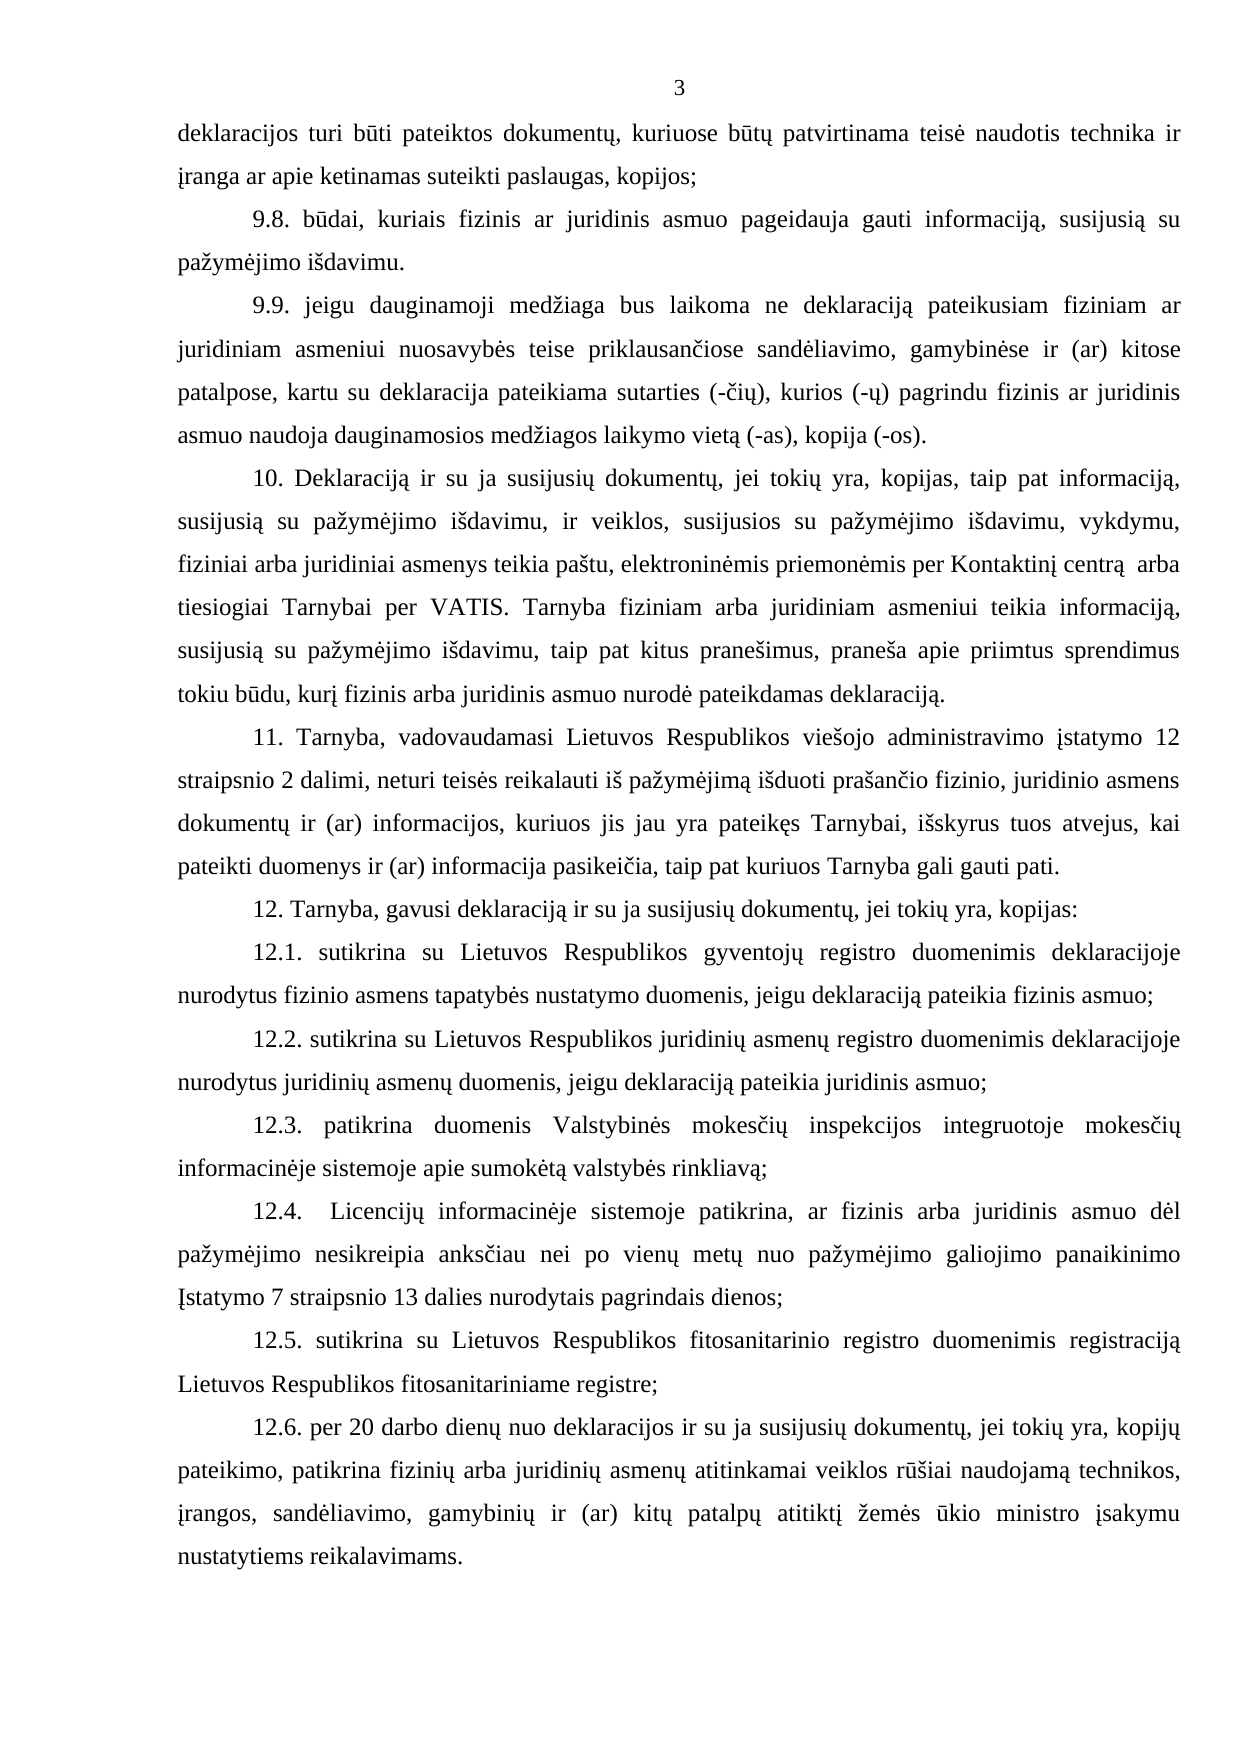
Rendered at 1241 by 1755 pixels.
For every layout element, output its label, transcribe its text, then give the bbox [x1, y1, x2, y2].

text 12.4. Licencijų informacinėje sistemoje patikrina, ar fizinis arba juridinis asmuo dėl pažymėjimo nesikreipia anksčiau nei po vienų metų nuo pažymėjimo galiojimo panaikinimo Įstatymo 7 straipsnio 13 dalies nurodytais pagrindais dienos; [177, 1196, 1181, 1311]
text 12.5. sutikrina su Lietuvos Respublikos fitosanitarinio registro duomenimis registraciją Lietuvos Respublikos fitosanitariniame registre; [177, 1326, 1181, 1397]
text deklaracijos turi būti pateiktos dokumentų, kuriuose būtų patvirtinama teisė naudotis technika ir įranga ar apie ketinamas suteikti paslaugas, kopijos; [177, 118, 1181, 190]
text 12.3. patikrina duomenis Valstybinės mokesčių inspekcijos integruotoje mokesčių informacinėje sistemoje apie sumokėtą valstybės rinkliavą; [177, 1110, 1181, 1182]
text 9.8. būdai, kuriais fizinis ar juridinis asmuo pageidauja gauti informaciją, susijusią su pažymėjimo išdavimu. [177, 204, 1181, 276]
text 9.9. jeigu dauginamoji medžiaga bus laikoma ne deklaraciją pateikusiam fiziniam ar juridiniam asmeniui nuosavybės teise priklausančiose sandėliavimo, gamybinėse ir (ar) kitose patalpose, kartu su deklaracija pateikiama sutarties (-čių), kurios (-ų) pagrindu fizinis ar juridinis asmuo naudoja dauginamosios medžiagos laikymo vietą (-as), kopija (-os). [177, 291, 1181, 449]
text 12.1. sutikrina su Lietuvos Respublikos gyventojų registro duomenimis deklaracijoje nurodytus fizinio asmens tapatybės nustatymo duomenis, jeigu deklaraciją pateikia fizinis asmuo; [177, 937, 1181, 1009]
text 12. Tarnyba, gavusi deklaraciją ir su ja susijusių dokumentų, jei tokių yra, kopijas: [177, 894, 1181, 923]
text 10. Deklaraciją ir su ja susijusių dokumentų, jei tokių yra, kopijas, taip pat informaciją, susijusią su pažymėjimo išdavimu, ir veiklos, susijusios su pažymėjimo išdavimu, vykdymu, fiziniai arba juridiniai asmenys teikia paštu, elektroninėmis priemonėmis per Kontaktinį centrą arba tiesiogiai Tarnybai per VATIS. Tarnyba fiziniam arba juridiniam asmeniui teikia informaciją, susijusią su pažymėjimo išdavimu, taip pat kitus pranešimus, praneša apie priimtus sprendimus tokiu būdu, kurį fizinis arba juridinis asmuo nurodė pateikdamas deklaraciją. [177, 463, 1181, 707]
text 12.2. sutikrina su Lietuvos Respublikos juridinių asmenų registro duomenimis deklaracijoje nurodytus juridinių asmenų duomenis, jeigu deklaraciją pateikia juridinis asmuo; [177, 1024, 1181, 1096]
text 12.6. per 20 darbo dienų nuo deklaracijos ir su ja susijusių dokumentų, jei tokių yra, kopijų pateikimo, patikrina fizinių arba juridinių asmenų atitinkamai veiklos rūšiai naudojamą technikos, įrangos, sandėliavimo, gamybinių ir (ar) kitų patalpų atitiktį žemės ūkio ministro įsakymu nustatytiems reikalavimams. [177, 1412, 1181, 1570]
text 11. Tarnyba, vadovaudamasi Lietuvos Respublikos viešojo administravimo įstatymo 12 straipsnio 2 dalimi, neturi teisės reikalauti iš pažymėjimą išduoti prašančio fizinio, juridinio asmens dokumentų ir (ar) informacijos, kuriuos jis jau yra pateikęs Tarnybai, išskyrus tuos atvejus, kai pateikti duomenys ir (ar) informacija pasikeičia, taip pat kuriuos Tarnyba gali gauti pati. [177, 722, 1181, 880]
